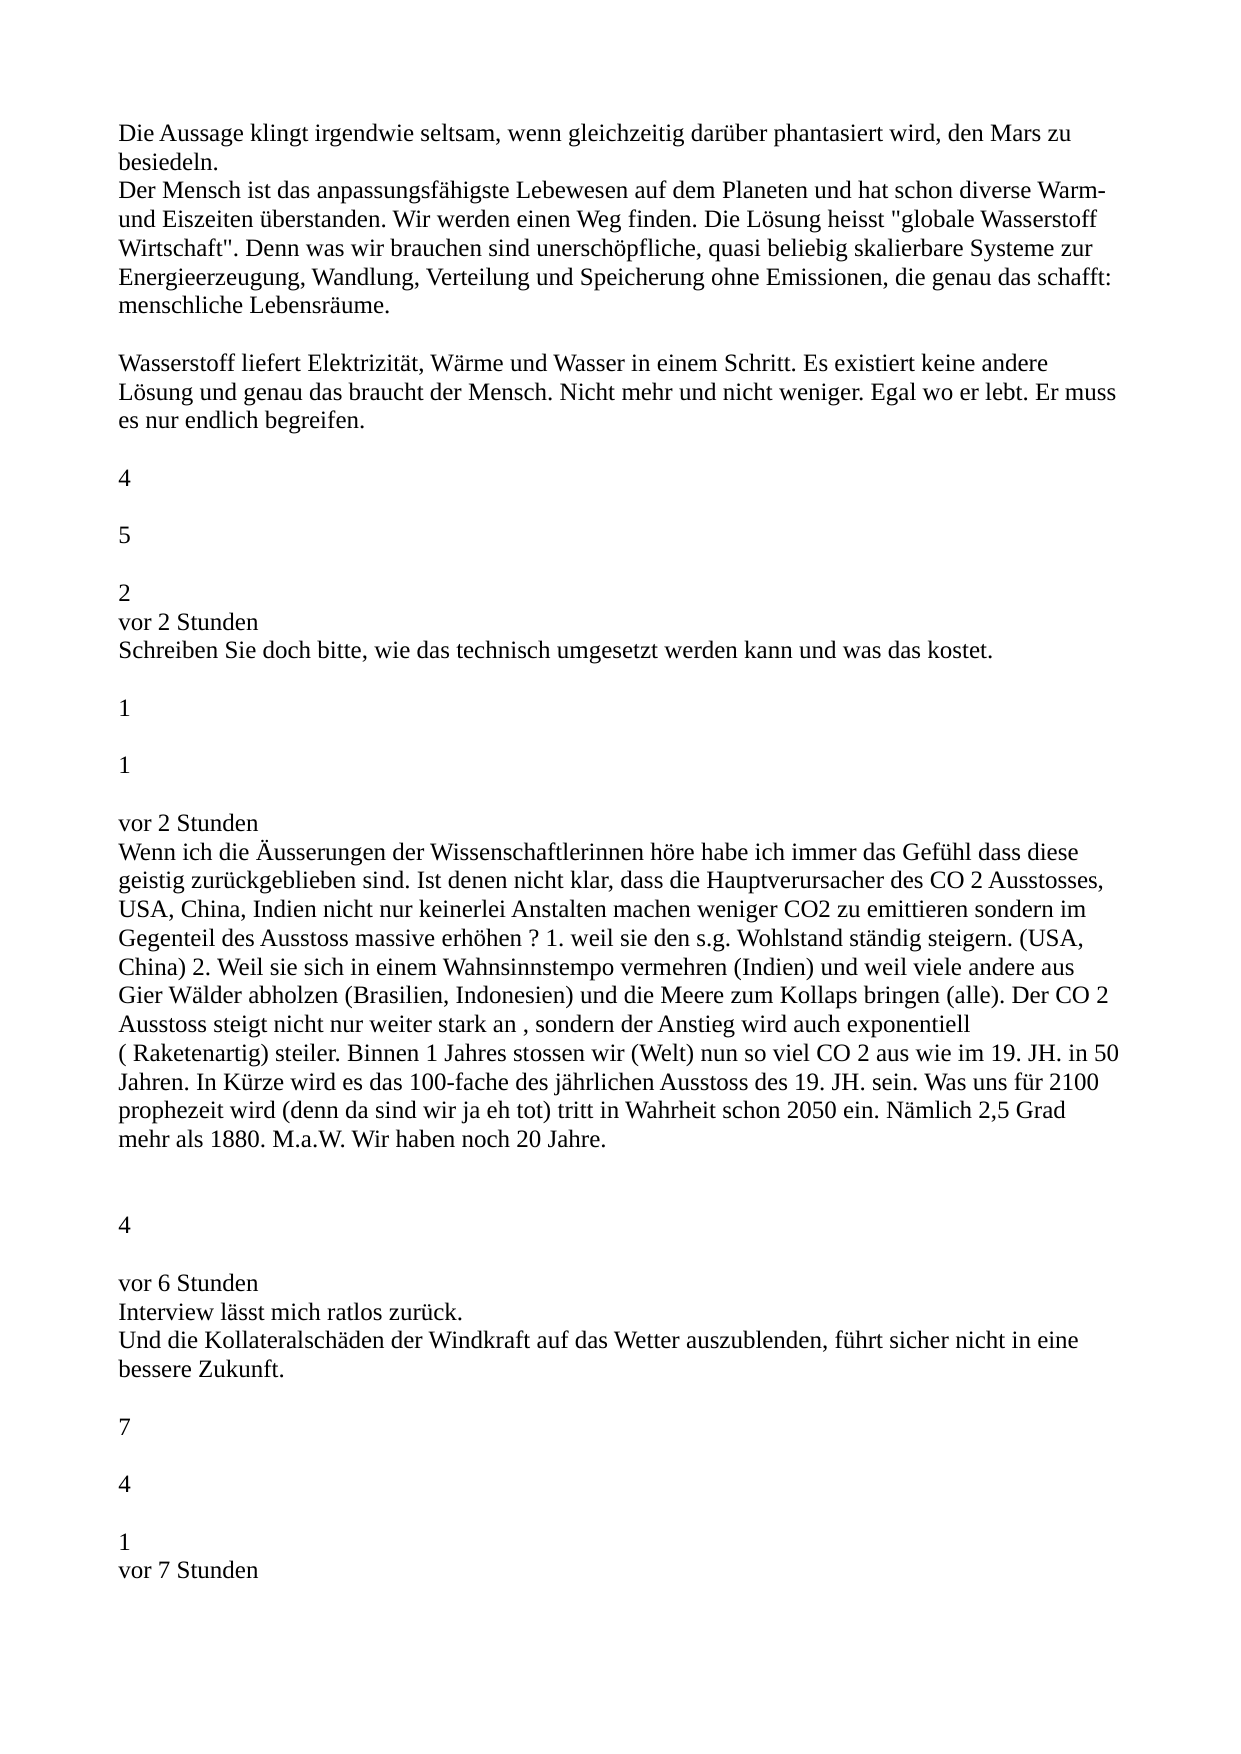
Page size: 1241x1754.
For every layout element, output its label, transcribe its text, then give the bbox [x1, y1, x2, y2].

text vor 6 Stunden [118, 1268, 1122, 1297]
text 4 [118, 1469, 1122, 1498]
text vor 2 Stunden [118, 607, 1122, 636]
text Schreiben Sie doch bitte, wie das technisch umgesetzt werden kann und was das kostet. [118, 636, 1122, 664]
text Der Mensch ist das anpassungsfähigste Lebewesen auf dem Planeten und hat schon diverse Warm- und Eiszeiten überstanden. Wir werden einen Weg finden. Die Lösung heisst "globale Wasserstoff Wirtschaft". Denn was wir brauchen sind unerschöpfliche, quasi beliebig skalierbare Systeme zur Energieerzeugung, Wandlung, Verteilung und Speicherung ohne Emissionen, die genau das schafft: menschliche Lebensräume. [118, 176, 1122, 319]
text Wenn ich die Äusserungen der Wissenschaftlerinnen höre habe ich immer das Gefühl dass diese geistig zurückgeblieben sind. Ist denen nicht klar, dass die Hauptverursacher des CO 2 Ausstosses, USA, China, Indien nicht nur keinerlei Anstalten machen weniger CO2 zu emittieren sondern im Gegenteil des Ausstoss massive erhöhen ? 1. weil sie den s.g. Wohlstand ständig steigern. (USA, China) 2. Weil sie sich in einem Wahnsinnstempo vermehren (Indien) und weil viele andere aus Gier Wälder abholzen (Brasilien, Indonesien) und die Meere zum Kollaps bringen (alle). Der CO 2 Ausstoss steigt nicht nur weiter stark an , sondern der Anstieg wird auch exponentiell ( Raketenartig) steiler. Binnen 1 Jahres stossen wir (Welt) nun so viel CO 2 aus wie im 19. JH. in 50 Jahren. In Kürze wird es das 100-fache des jährlichen Ausstoss des 19. JH. sein. Was uns für 2100 prophezeit wird (denn da sind wir ja eh tot) tritt in Wahrheit schon 2050 ein. Nämlich 2,5 Grad mehr als 1880. M.a.W. Wir haben noch 20 Jahre. [118, 837, 1122, 1153]
text vor 2 Stunden [118, 808, 1122, 837]
text 7 [118, 1412, 1122, 1441]
text 5 [118, 521, 1122, 549]
text 1 [118, 751, 1122, 779]
text 2 [118, 578, 1122, 607]
text 4 [118, 1211, 1122, 1239]
text 1 [118, 693, 1122, 722]
text Interview lässt mich ratlos zurück. [118, 1297, 1122, 1326]
text vor 7 Stunden [118, 1556, 1122, 1584]
text Die Aussage klingt irgendwie seltsam, wenn gleichzeitig darüber phantasiert wird, den Mars zu besiedeln. [118, 118, 1122, 176]
text 4 [118, 463, 1122, 492]
text 1 [118, 1527, 1122, 1556]
text Und die Kollateralschäden der Windkraft auf das Wetter auszublenden, führt sicher nicht in eine bessere Zukunft. [118, 1326, 1122, 1383]
text Wasserstoff liefert Elektrizität, Wärme und Wasser in einem Schritt. Es existiert keine andere Lösung und genau das braucht der Mensch. Nicht mehr und nicht weniger. Egal wo er lebt. Er muss es nur endlich begreifen. [118, 348, 1122, 434]
